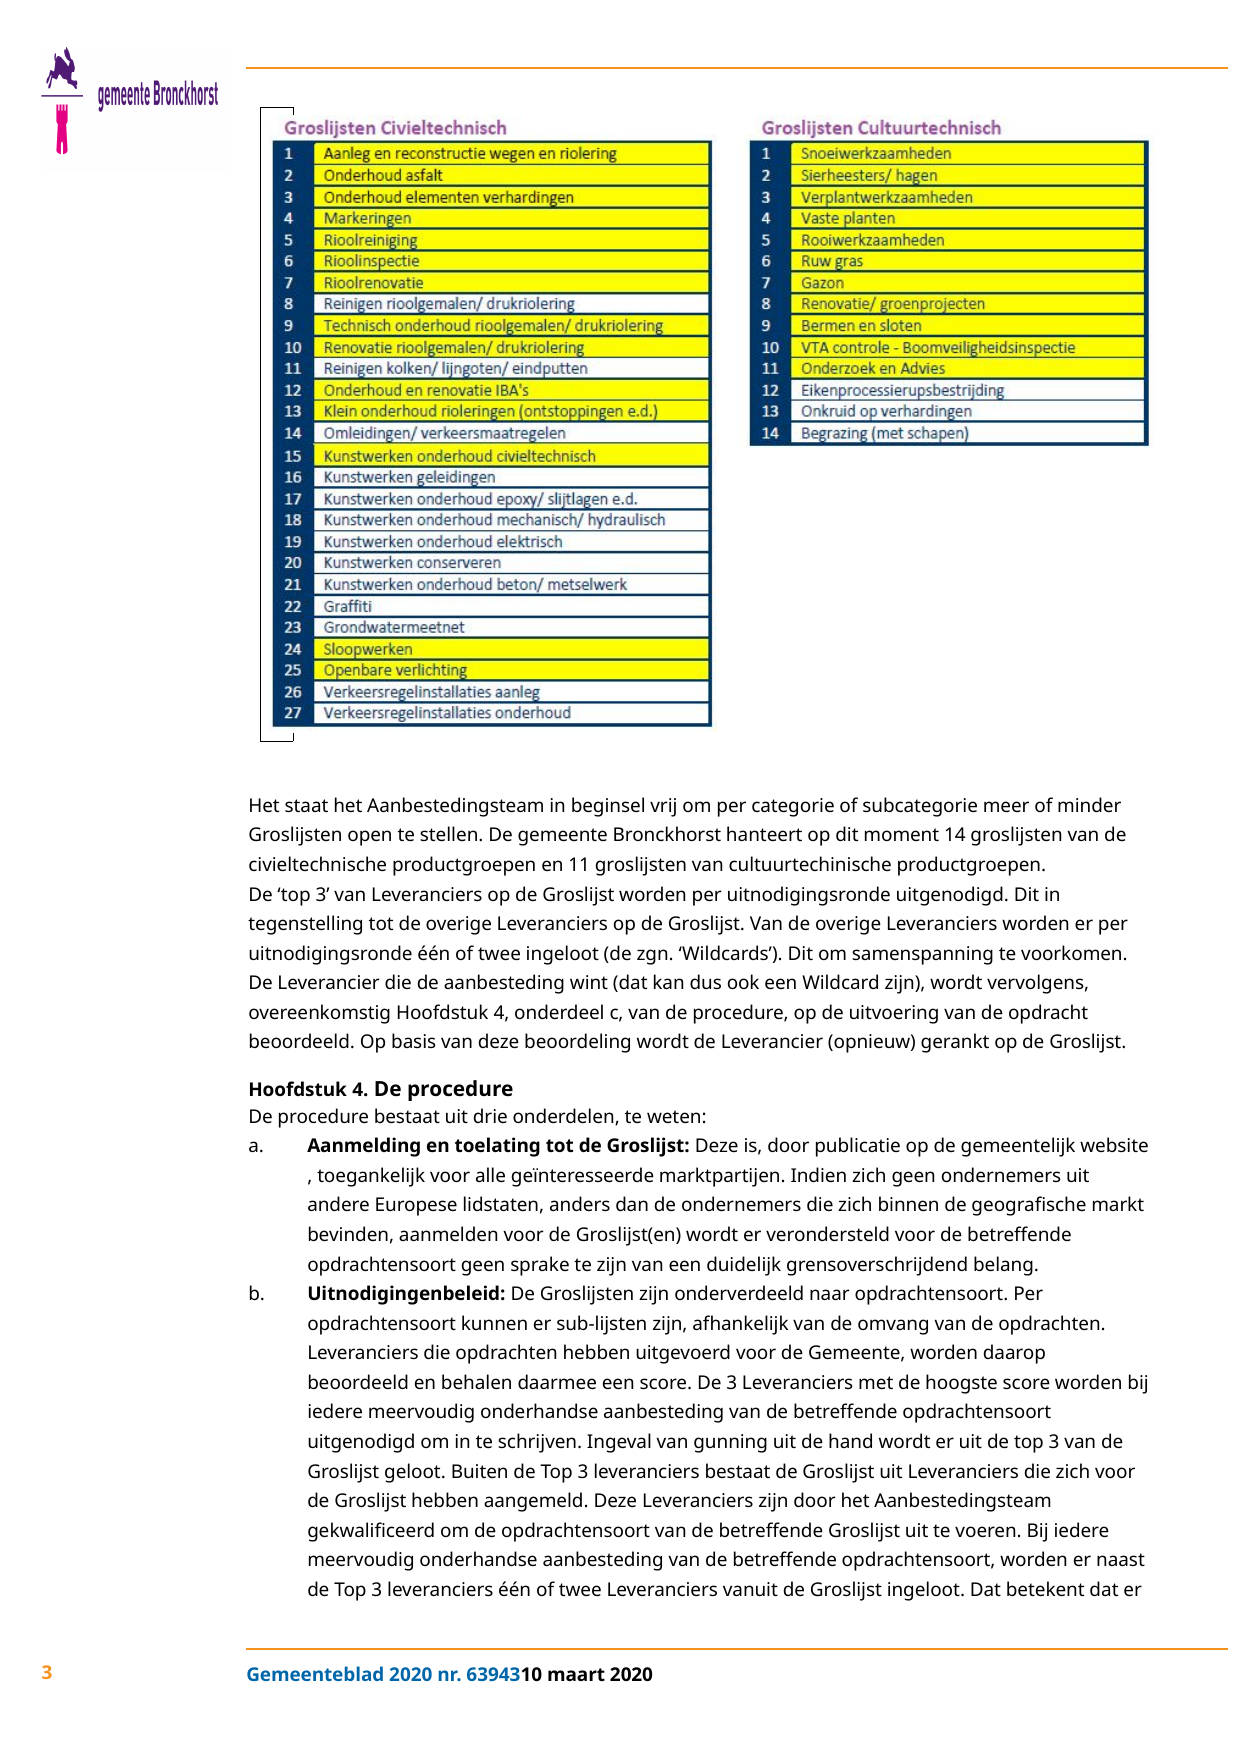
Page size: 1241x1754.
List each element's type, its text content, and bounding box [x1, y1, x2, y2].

list Aanmelding en toelating tot de Groslijst: Deze is, door publicatie op de gemeentelijk website , toegankelijk voor alle geïnteresseerde marktpartijen. Indien zich geen ondernemers uit andere Europese lidstaten, anders dan de ondernemers die zich binnen de geografische markt bevinden, aanmelden voor de Groslijst(en) wordt er verondersteld voor de betreffende opdrachtensoort geen sprake te zijn van een duidelijk grensoverschrijdend belang. [248, 1132, 1152, 1276]
text Hoofdstuk 4. De procedure [248, 1074, 1152, 1103]
list Uitnodigingenbeleid: De Groslijsten zijn onderverdeeld naar opdrachtensoort. Per opdrachtensoort kunnen er sub-lijsten zijn, afhankelijk van de omvang van de opdrachten. Leveranciers die opdrachten hebben uitgevoerd voor de Gemeente, worden daarop beoordeeld en behalen daarmee een score. De 3 Leveranciers met de hoogste score worden bij iedere meervoudig onderhandse aanbesteding van de betreffende opdrachtensoort uitgenodigd om in te schrijven. Ingeval van gunning uit de hand wordt er uit de top 3 van de Groslijst geloot. Buiten de Top 3 leveranciers bestaat de Groslijst uit Leveranciers die zich voor de Groslijst hebben aangemeld. Deze Leveranciers zijn door het Aanbestedingsteam gekwalificeerd om de opdrachtensoort van de betreffende Groslijst uit te voeren. Bij iedere meervoudig onderhandse aanbesteding van de betreffende opdrachtensoort, worden er naast de Top 3 leveranciers één of twee Leveranciers vanuit de Groslijst ingeloot. Dat betekent dat er [248, 1280, 1152, 1602]
picture [41, 47, 231, 172]
text De ‘top 3’ van Leveranciers op de Groslijst worden per uitnodigingsronde uitgenodigd. Dit in tegenstelling tot de overige Leveranciers op de Groslijst. Van de overige Leveranciers worden er per uitnodigingsronde één of twee ingeloot (de zgn. ‘Wildcards’). Dit om samenspanning te voorkomen. De Leverancier die de aanbesteding wint (dat kan dus ook een Wildcard zijn), wordt vervolgens, overeenkomstig Hoofdstuk 4, onderdeel c, van de procedure, op de uitvoering van de opdracht beoordeeld. Op basis van deze beoordeling wordt de Leverancier (opnieuw) gerankt op de Groslijst. [248, 881, 1152, 1054]
text Het staat het Aanbestedingsteam in beginsel vrij om per categorie of subcategorie meer of minder Groslijsten open te stellen. De gemeente Bronckhorst hanteert op dit moment 14 groslijsten van de civieltechnische productgroepen en 11 groslijsten van cultuurtechinische productgroepen. [248, 792, 1152, 877]
picture [268, 115, 1155, 733]
text De procedure bestaat uit drie onderdelen, te weten: [248, 1103, 1152, 1128]
